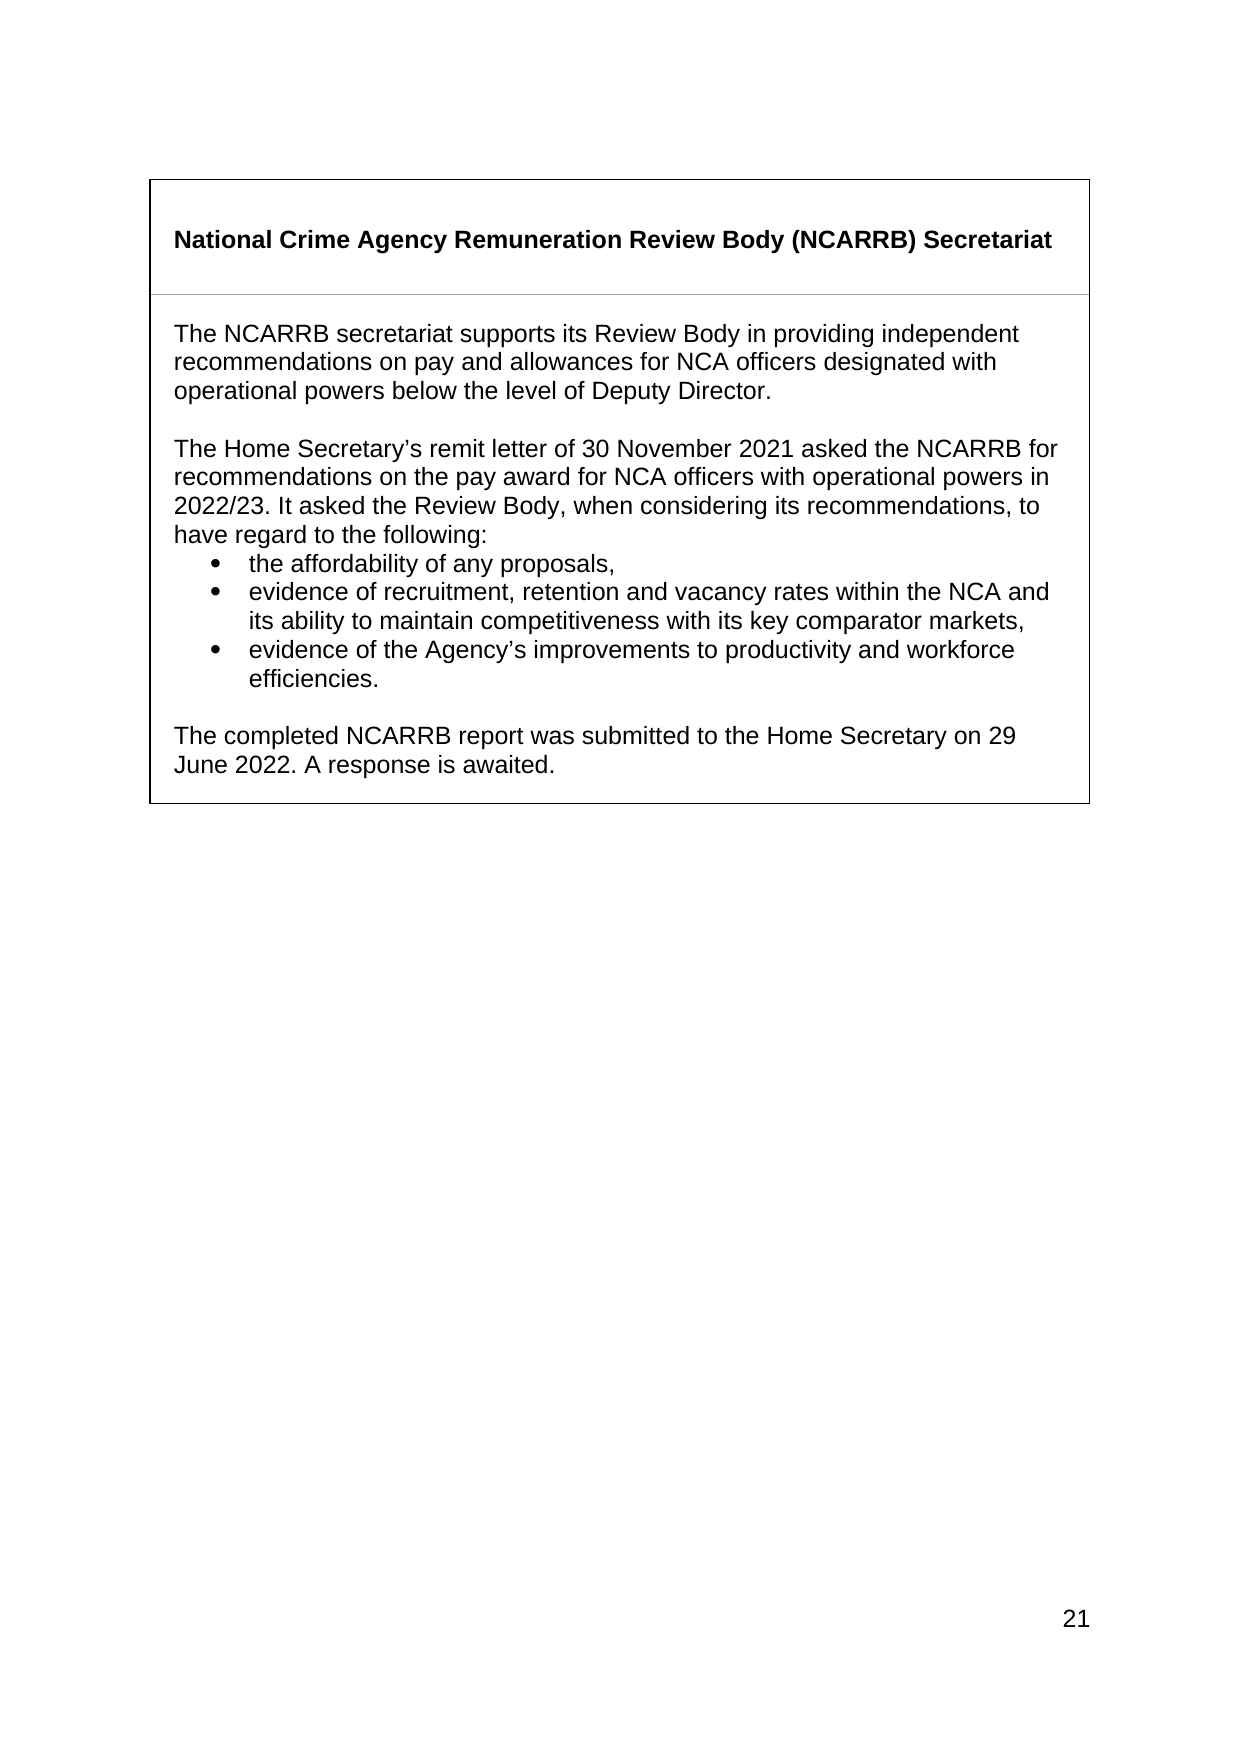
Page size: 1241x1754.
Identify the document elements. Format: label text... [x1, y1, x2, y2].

table_header National Crime Agency Remuneration Review Body (NCARRB) Secretariat [151, 180, 1089, 294]
table_cell The NCARRB secretariat supports its Review Body in providing independent recommendations on pay and allowances for NCA officers designated with operational powers below the level of Deputy Director. The Home Secretary’s remit letter of 30 November 2021 asked the NCARRB for recommendations on the pay award for NCA officers with operational powers in 2022/23. It asked the Review Body, when considering its recommendations, to have regard to the following: the affordability of any proposals, evidence of recruitment, retention and vacancy rates within the NCA and its ability to maintain competitiveness with its key comparator markets, evidence of the Agency’s improvements to productivity and workforce efficiencies. The completed NCARRB report was submitted to the Home Secretary on 29 June 2022. A response is awaited. [151, 295, 1089, 802]
